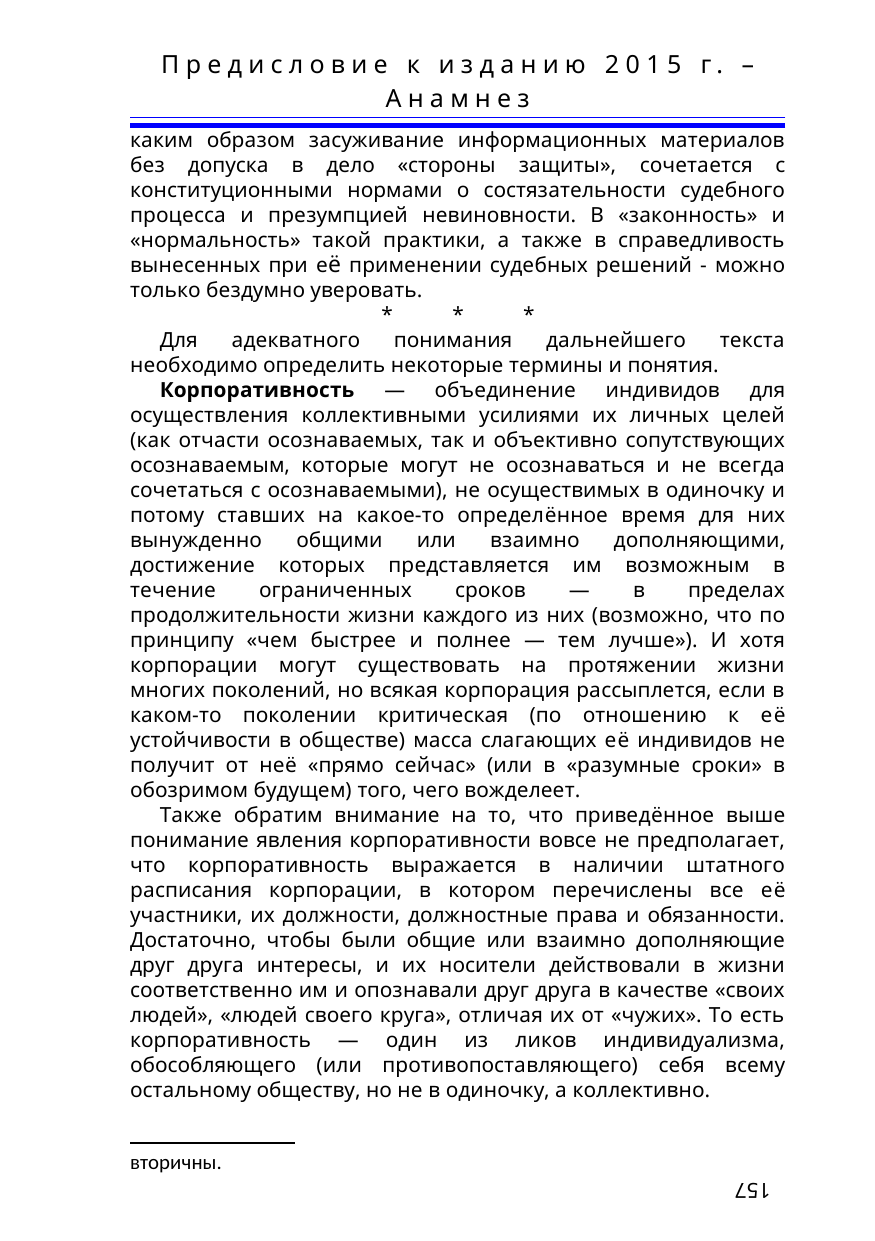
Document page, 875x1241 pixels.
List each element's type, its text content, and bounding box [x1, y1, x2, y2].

text каким образом засуживание информационных материалов без допуска в дело «стороны защиты», сочетается с конституционными нормами о состязательности судебного процесса и презумпцией невиновности. В «законность» и «нормальность» такой практики, а также в справедливость вынесенных при её применении судебных решений - можно только бездумно уверовать. [130, 128, 785, 303]
text Для адекватного понимания дальнейшего текста необходимо определить некоторые термины и понятия. [130, 328, 785, 378]
text * * * [130, 303, 785, 328]
text Корпоративность — объединение индивидов для осуществления коллективными усилиями их личных целей (как отчасти осознаваемых, так и объективно сопутствующих осознаваемым, которые могут не осознаваться и не всегда сочетаться с осознаваемыми), не осуществимых в одиночку и потому ставших на какое-то определённое время для них вынужденно общими или взаимно дополняющими, достижение которых представляется им возможным в течение ограниченных сроков — в пределах продолжительности жизни каждого из них (возможно, что по принципу «чем быстрее и полнее — тем лучше»). И хотя корпорации могут существовать на протяжении жизни многих поколений, но всякая корпорация рассыплется, если в каком-то поколении критическая (по отношению к её устойчивости в обществе) масса слагающих её индивидов не получит от неё «прямо сейчас» (или в «разумные сроки» в обозримом будущем) того, чего вожделеет. [130, 378, 785, 803]
text вторичны. [130, 1149, 785, 1175]
text Также обратим внимание на то, что приведённое выше понимание явления корпоративности вовсе не предполагает, что корпоративность выражается в наличии штатного расписания корпорации, в котором перечислены все её участники, их должности, должностные права и обязанности. Достаточно, чтобы были общие или взаимно дополняющие друг друга интересы, и их носители действовали в жизни соответственно им и опознавали друг друга в качестве «своих людей», «людей своего круга», отличая их от «чужих». То есть корпоративность — один из ликов индивидуализма, обособляющего (или противопоставляющего) себя всему остальному обществу, но не в одиночку, а коллективно. [130, 803, 785, 1103]
